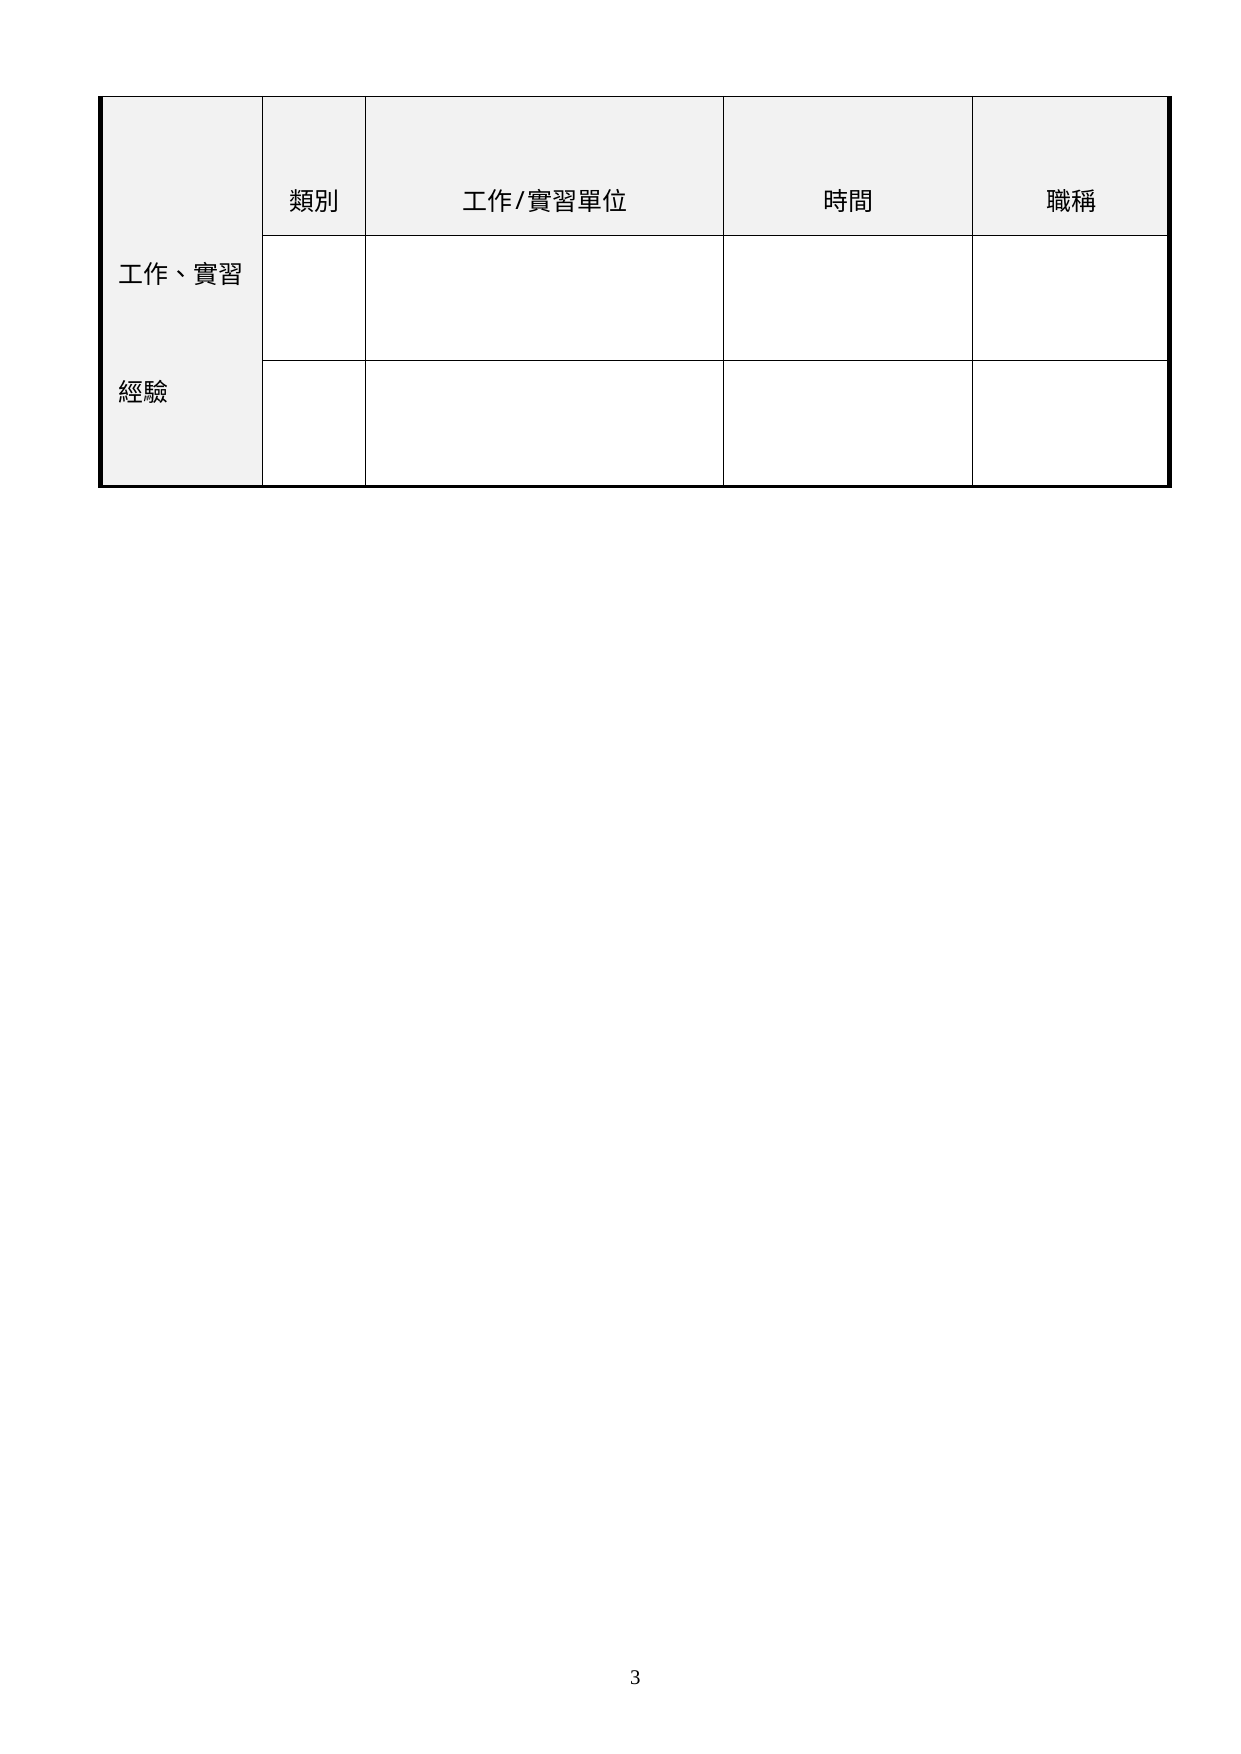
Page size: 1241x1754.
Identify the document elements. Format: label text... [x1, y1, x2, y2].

table_cell 職稱 [973, 97, 1167, 235]
table_cell 類別 [263, 97, 365, 235]
table_cell [263, 361, 365, 485]
table_cell [973, 236, 1167, 360]
table_cell 時間 [724, 97, 972, 235]
table_cell [724, 236, 972, 360]
table_cell [973, 361, 1167, 485]
table_cell [366, 361, 723, 485]
table_cell 工作/實習單位 [366, 97, 723, 235]
table_cell [366, 236, 723, 360]
table_cell [724, 361, 972, 485]
table_cell 工作、實習 經驗 [103, 97, 262, 485]
table_cell [263, 236, 365, 360]
